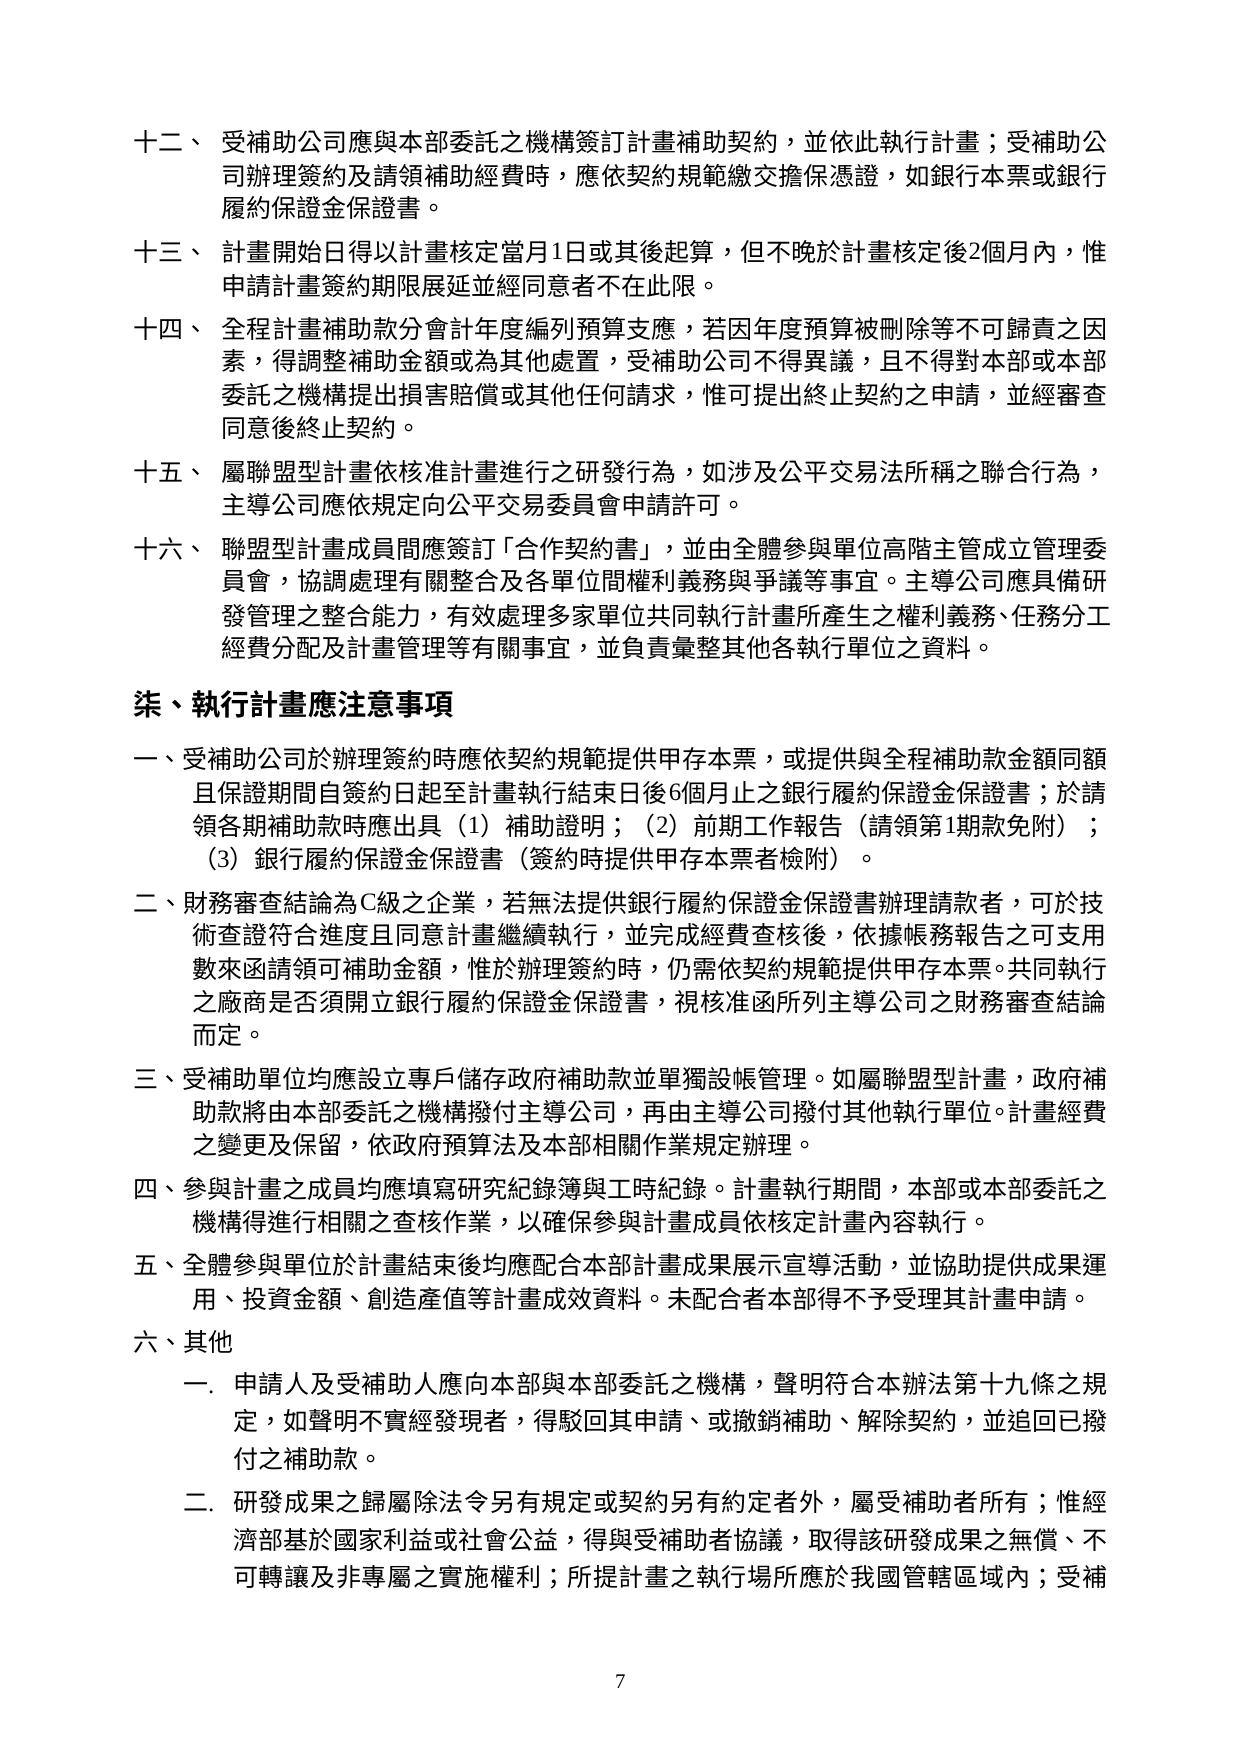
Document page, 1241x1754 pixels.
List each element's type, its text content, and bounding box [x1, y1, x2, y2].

text 六、其他 [133, 1325, 1107, 1358]
text 十五、 屬聯盟型計畫依核准計畫進行之研發行為，如涉及公平交易法所稱之聯合行為，主導公司應依規定向公平交易委員會申請許可。 [133, 454, 1107, 521]
text 十六、 聯盟型計畫成員間應簽訂「合作契約書」，並由全體參與單位高階主管成立管理委員會，協調處理有關整合及各單位間權利義務與爭議等事宜。主導公司應具備研發管理之整合能力，有效處理多家單位共同執行計畫所產生之權利義務、任務分工、經費分配及計畫管理等有關事宜，並負責彙整其他各執行單位之資料。 [133, 531, 1107, 664]
text 二、財務審查結論為C級之企業，若無法提供銀行履約保證金保證書辦理請款者，可於技術查證符合進度且同意計畫繼續執行，並完成經費查核後，依據帳務報告之可支用數來函請領可補助金額，惟於辦理簽約時，仍需依契約規範提供甲存本票。共同執行之廠商是否須開立銀行履約保證金保證書，視核准函所列主導公司之財務審查結論而定。 [133, 885, 1107, 1051]
text 一、受補助公司於辦理簽約時應依契約規範提供甲存本票，或提供與全程補助款金額同額且保證期間自簽約日起至計畫執行結束日後6個月止之銀行履約保證金保證書；於請領各期補助款時應出具（1）補助證明；（2）前期工作報告（請領第1期款免附）；（3）銀行履約保證金保證書（簽約時提供甲存本票者檢附）。 [133, 741, 1107, 875]
list 申請人及受補助人應向本部與本部委託之機構，聲明符合本辦法第十九條之規定，如聲明不實經發現者，得駁回其申請、或撤銷補助、解除契約，並追回已撥付之補助款。 [183, 1363, 1107, 1476]
text 十三、 計畫開始日得以計畫核定當月1日或其後起算，但不晚於計畫核定後2個月內，惟申請計畫簽約期限展延並經同意者不在此限。 [133, 234, 1107, 301]
text 十二、 受補助公司應與本部委託之機構簽訂計畫補助契約，並依此執行計畫；受補助公司辦理簽約及請領補助經費時，應依契約規範繳交擔保憑證，如銀行本票或銀行履約保證金保證書。 [133, 124, 1107, 224]
text 五、全體參與單位於計畫結束後均應配合本部計畫成果展示宣導活動，並協助提供成果運用、投資金額、創造產值等計畫成效資料。未配合者本部得不予受理其計畫申請。 [133, 1248, 1107, 1315]
list 研發成果之歸屬除法令另有規定或契約另有約定者外，屬受補助者所有；惟經濟部基於國家利益或社會公益，得與受補助者協議，取得該研發成果之無償、不可轉讓及非專屬之實施權利；所提計畫之執行場所應於我國管轄區域內；受補 [183, 1482, 1107, 1594]
text 四、參與計畫之成員均應填寫研究紀錄簿與工時紀錄。計畫執行期間，本部或本部委託之機構得進行相關之查核作業，以確保參與計畫成員依核定計畫內容執行。 [133, 1171, 1107, 1238]
text 十四、 全程計畫補助款分會計年度編列預算支應，若因年度預算被刪除等不可歸責之因素，得調整補助金額或為其他處置，受補助公司不得異議，且不得對本部或本部委託之機構提出損害賠償或其他任何請求，惟可提出終止契約之申請，並經審查同意後終止契約。 [133, 311, 1107, 444]
text 柒、執行計畫應注意事項 [133, 682, 1107, 724]
text 三、受補助單位均應設立專戶儲存政府補助款並單獨設帳管理。如屬聯盟型計畫，政府補助款將由本部委託之機構撥付主導公司，再由主導公司撥付其他執行單位。計畫經費之變更及保留，依政府預算法及本部相關作業規定辦理。 [133, 1061, 1107, 1161]
